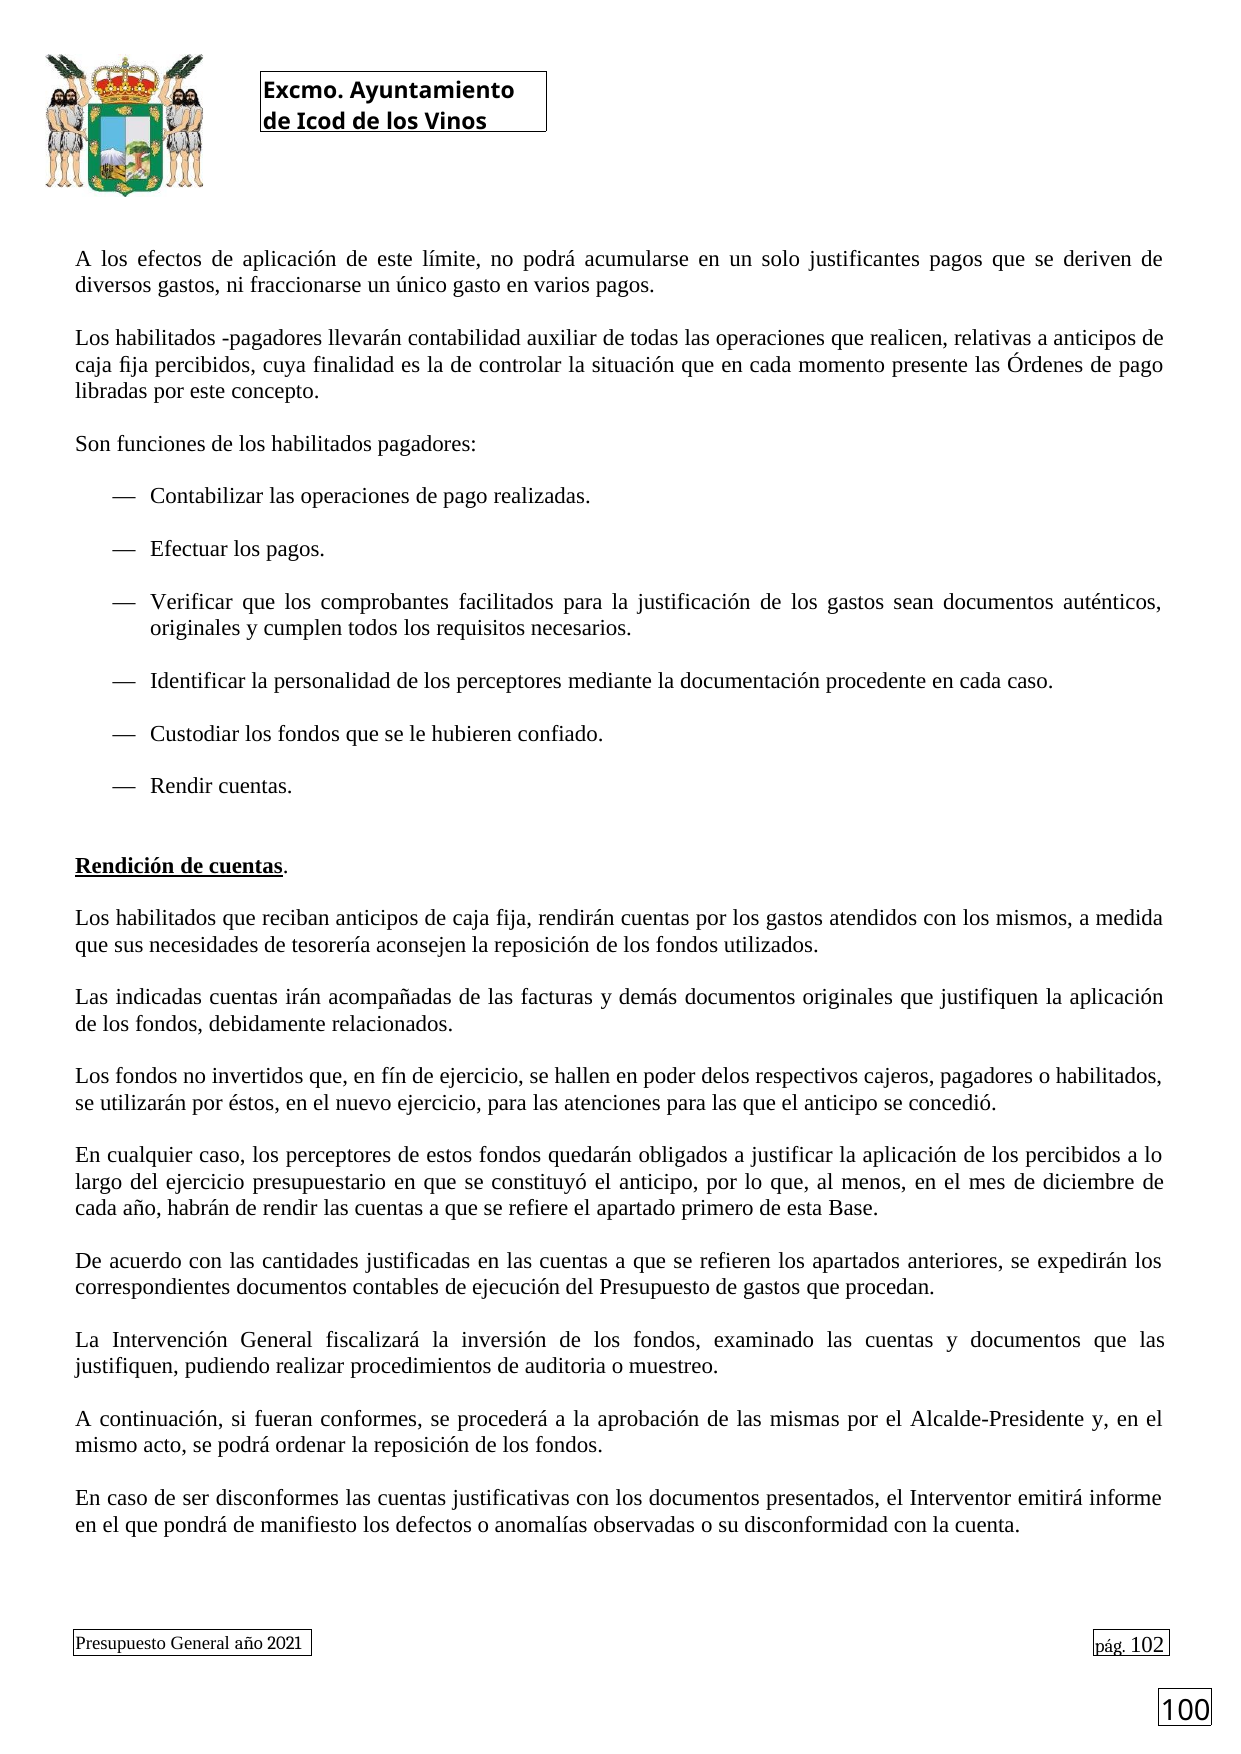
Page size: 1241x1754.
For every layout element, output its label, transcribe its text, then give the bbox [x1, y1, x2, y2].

text En cualquier caso, los perceptores de estos fondos quedarán obligados a justificar la aplicación de los percibidos a lo largo del ejercicio presupuestario en que se constituyó el anticipo, por lo que, al menos, en el mes de diciembre de cada año, habrán de rendir las cuentas a que se refiere el apartado primero de esta Base. [75, 1142, 1165, 1221]
list Rendir cuentas. [112, 772, 1223, 799]
text En caso de ser disconformes las cuentas justificativas con los documentos presentados, el Interventor emitirá informe en el que pondrá de manifiesto los defectos o anomalías observadas o su disconformidad con la cuenta. [75, 1484, 1164, 1537]
text Los habilitados -pagadores llevarán contabilidad auxiliar de todas las operaciones que realicen, relativas a anticipos de caja ﬁja percibidos, cuya finalidad es la de controlar la situación que en cada momento presente las Órdenes de pago libradas por este concepto. [75, 324, 1166, 403]
text Las indicadas cuentas irán acompañadas de las facturas y demás documentos originales que justifiquen la aplicación de los fondos, debidamente relacionados. [75, 983, 1165, 1036]
list Custodiar los fondos que se le hubieren confiado. [112, 720, 1223, 746]
text Son funciones de los habilitados pagadores: [75, 429, 1223, 456]
picture [45, 54, 204, 197]
text De acuerdo con las cantidades justificadas en las cuentas a que se refieren los apartados anteriores, se expedirán los correspondientes documentos contables de ejecución del Presupuesto de gastos que procedan. [75, 1247, 1165, 1300]
text Los habilitados que reciban anticipos de caja fija, rendirán cuentas por los gastos atendidos con los mismos, a medida que sus necesidades de tesorería aconsejen la reposición de los fondos utilizados. [75, 904, 1166, 957]
text La Intervención General fiscalizará la inversión de los fondos, examinado las cuentas y documentos que las justifiquen, pudiendo realizar procedimientos de auditoria o muestreo. [75, 1326, 1165, 1379]
text Los fondos no invertidos que, en fín de ejercicio, se hallen en poder delos respectivos cajeros, pagadores o habilitados, se utilizarán por éstos, en el nuevo ejercicio, para las atenciones para las que el anticipo se concedió. [75, 1062, 1165, 1115]
text A continuación, si fueran conformes, se procederá a la aprobación de las mismas por el Alcalde-Presidente y, en el mismo acto, se podrá ordenar la reposición de los fondos. [75, 1405, 1165, 1458]
list Identificar la personalidad de los perceptores mediante la documentación procedente en cada caso. [112, 667, 1223, 693]
list Efectuar los pagos. [112, 535, 1223, 561]
text A los efectos de aplicación de este límite, no podrá acumularse en un solo justificantes pagos que se deriven de diversos gastos, ni fraccionarse un único gasto en varios pagos. [75, 245, 1165, 298]
list Contabilizar las operaciones de pago realizadas. [112, 482, 1223, 509]
list Verificar que los comprobantes facilitados para la justificación de los gastos sean documentos auténticos, originales y cumplen todos los requisitos necesarios. [112, 588, 1165, 641]
text Rendición de cuentas. [75, 852, 1223, 878]
